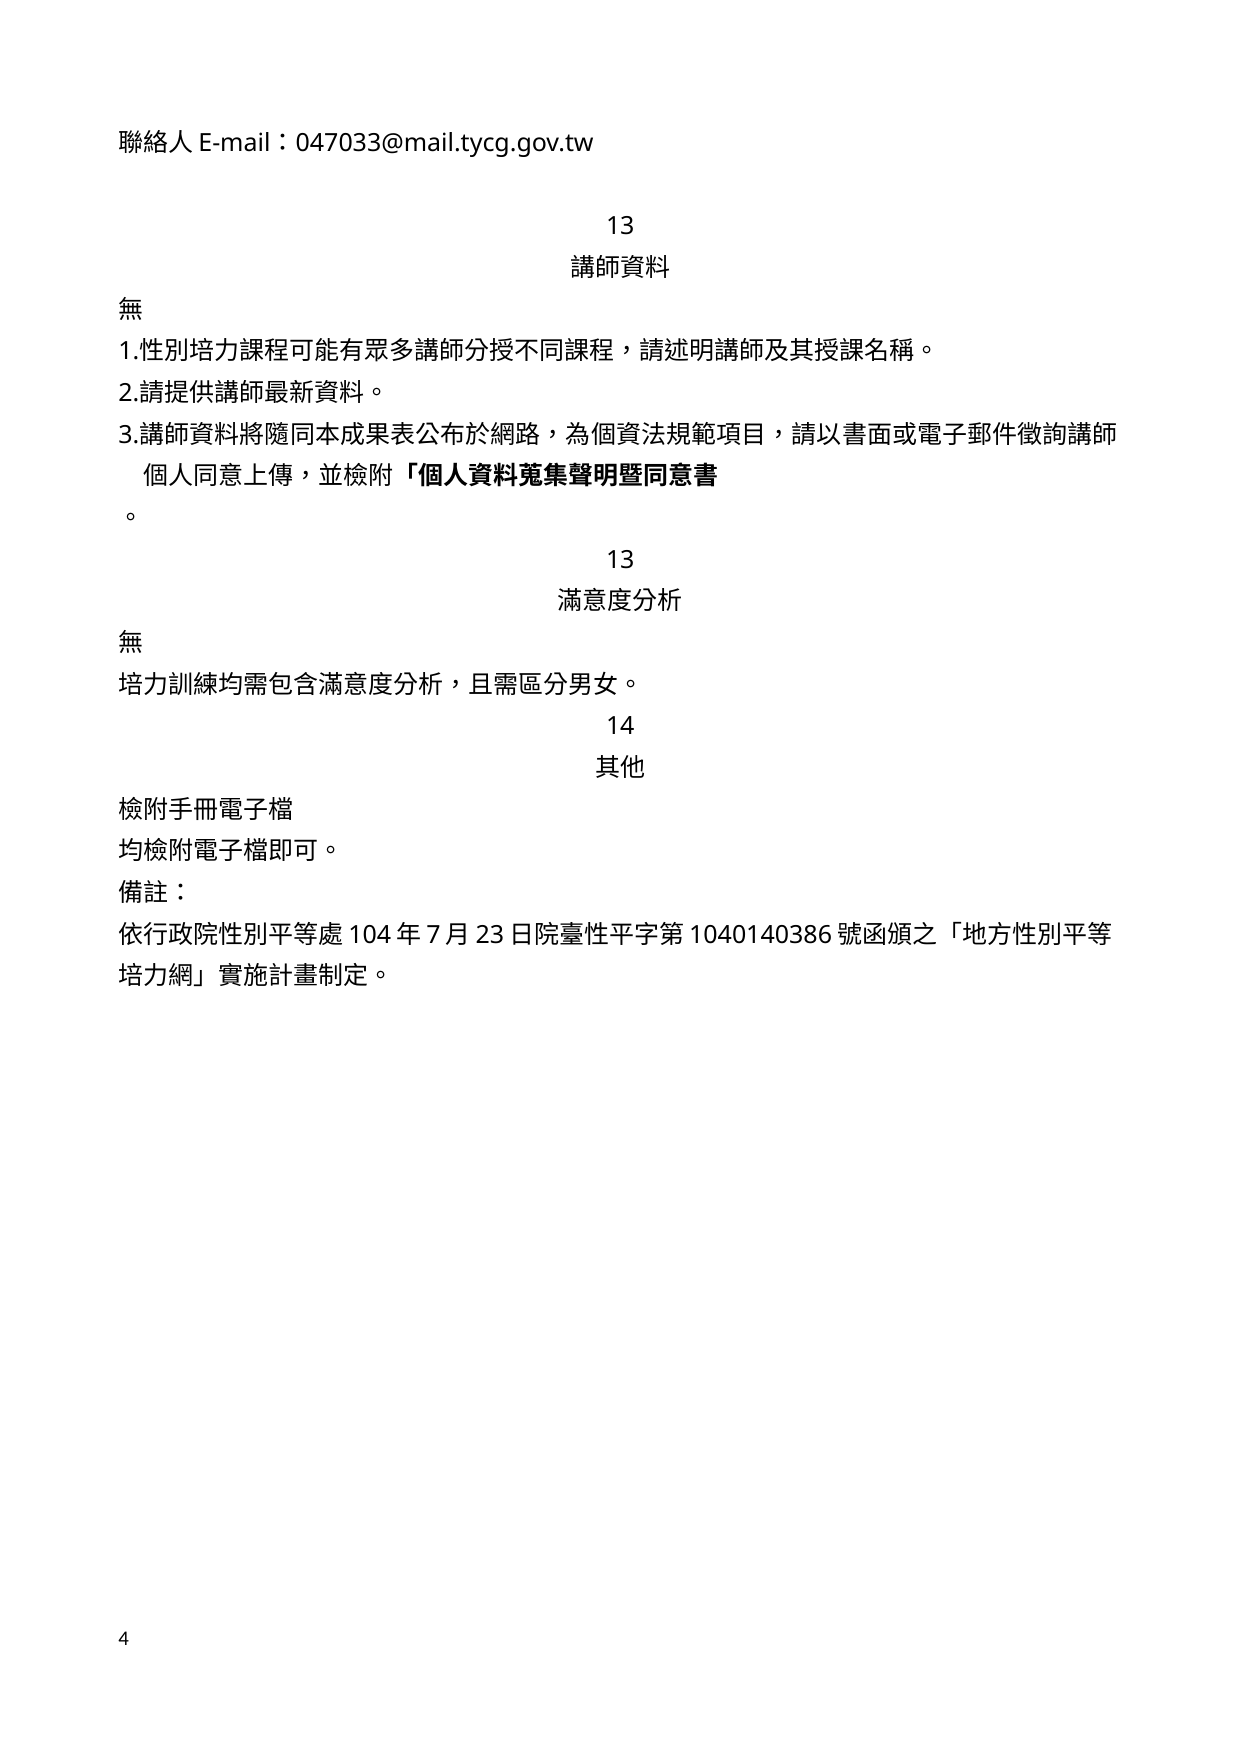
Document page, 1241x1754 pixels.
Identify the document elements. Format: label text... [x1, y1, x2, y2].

text 檢附手冊電子檔 [118, 785, 1122, 826]
text 依行政院性別平等處104年7月23日院臺性平字第1040140386號函頒之「地方性別平等培力網」實施計畫制定。 [118, 910, 1122, 993]
text 。 [118, 493, 1122, 535]
text 聯絡人E-mail：047033@mail.tycg.gov.tw [118, 118, 1122, 160]
text 13 [118, 201, 1122, 243]
text 13 [118, 535, 1122, 576]
text 滿意度分析 [118, 576, 1122, 618]
text 1.性別培力課程可能有眾多講師分授不同課程，請述明講師及其授課名稱。 [118, 326, 1122, 368]
text 3.講師資料將隨同本成果表公布於網路，為個資法規範項目，請以書面或電子郵件徵詢講師個人同意上傳，並檢附「個人資料蒐集聲明暨同意書 [118, 410, 1122, 493]
text 2.請提供講師最新資料。 [118, 368, 1122, 410]
text 14 [118, 701, 1122, 743]
text 培力訓練均需包含滿意度分析，且需區分男女。 [118, 660, 1122, 701]
text 無 [118, 285, 1122, 326]
text 備註： [118, 868, 1122, 910]
text 講師資料 [118, 243, 1122, 285]
text 其他 [118, 743, 1122, 785]
text 無 [118, 618, 1122, 660]
text 均檢附電子檔即可。 [118, 826, 1122, 868]
